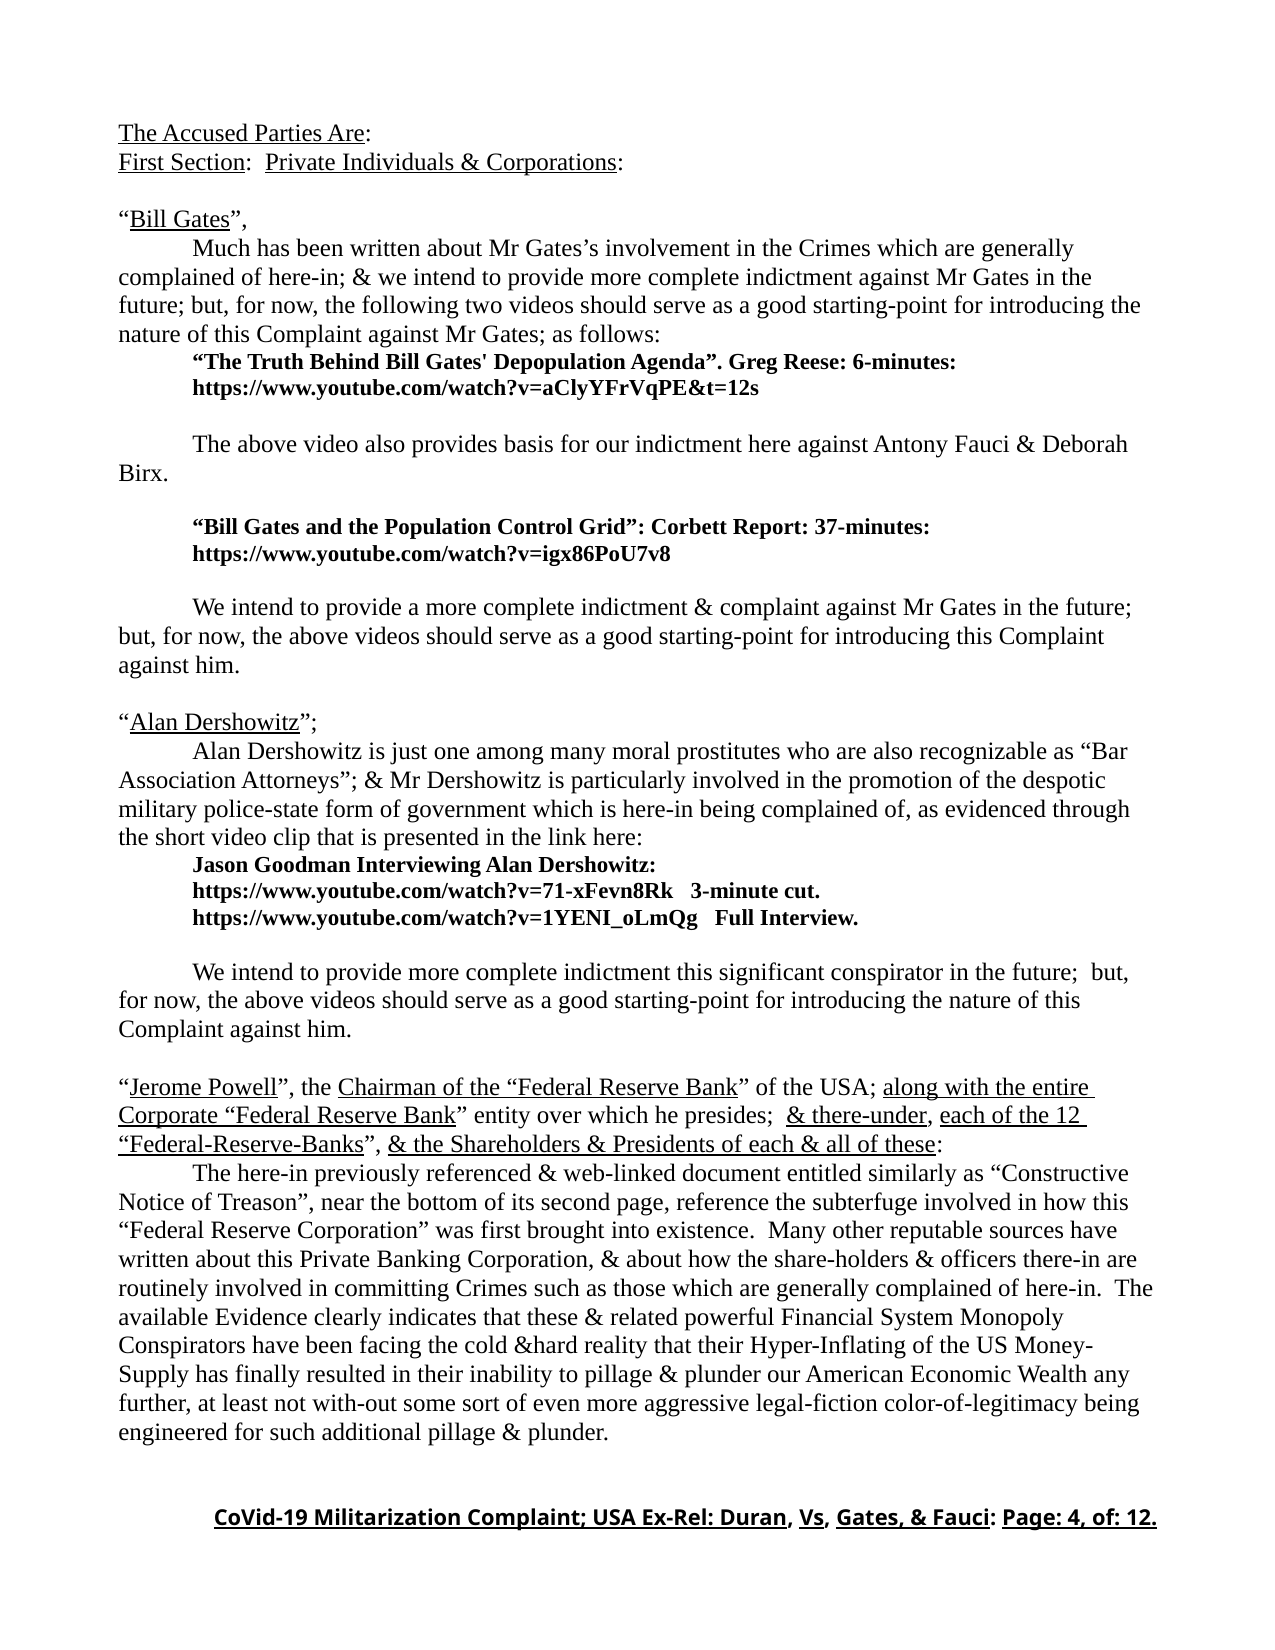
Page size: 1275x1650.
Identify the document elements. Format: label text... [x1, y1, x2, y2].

text https://www.youtube.com/watch?v=igx86PoU7v8 [118, 540, 1157, 566]
text “Bill Gates”, [118, 204, 1157, 233]
text “The Truth Behind Bill Gates' Depopulation Agenda”. Greg Reese: 6-minutes: https://www.youtube.com/watch?v=aClyYFrVqPE&t=12s [118, 348, 1157, 429]
text We intend to provide a more complete indictment & complaint against Mr Gates in the future; but, for now, the above videos should serve as a good starting-point for introducing this Complaint against him. [118, 592, 1157, 679]
text The Accused Parties Are: [118, 118, 1157, 147]
text The above video also provides basis for our indictment here against Antony Fauci & Deborah Birx. [118, 429, 1157, 487]
text “Alan Dershowitz”; Alan Dershowitz is just one among many moral prostitutes who are also recognizable as “Bar Association Attorneys”; & Mr Dershowitz is particularly involved in the promotion of the despotic military police-state form of government which is here-in being complained of, as evidenced through the short video clip that is presented in the link here: Jason Goodman Interviewing Alan Dershowitz: https://www.youtube.com/watch?v=71-xFevn8Rk 3-minute cut. [118, 707, 1157, 904]
text Much has been written about Mr Gates’s involvement in the Crimes which are generally complained of here-in; & we intend to provide more complete indictment against Mr Gates in the future; but, for now, the following two videos should serve as a good starting-point for introducing the nature of this Complaint against Mr Gates; as follows: [118, 233, 1157, 348]
text “Jerome Powell”, the Chairman of the “Federal Reserve Bank” of the USA; along with the entire Corporate “Federal Reserve Bank” entity over which he presides; & there-under, each of the 12 “Federal-Reserve-Banks”, & the Shareholders & Presidents of each & all of these: [118, 1072, 1157, 1158]
text First Section: Private Individuals & Corporations: [118, 147, 1157, 176]
text The here-in previously referenced & web-linked document entitled similarly as “Constructive Notice of Treason”, near the bottom of its second page, reference the subterfuge involved in how this “Federal Reserve Corporation” was first brought into existence. Many other reputable sources have written about this Private Banking Corporation, & about how the share-holders & officers there-in are routinely involved in committing Crimes such as those which are generally complained of here-in. The available Evidence clearly indicates that these & related powerful Financial System Monopoly Conspirators have been facing the cold &hard reality that their Hyper-Inflating of the US Money-Supply has finally resulted in their inability to pillage & plunder our American Economic Wealth any further, at least not with-out some sort of even more aggressive legal-fiction color-of-legitimacy being engineered for such additional pillage & plunder. [118, 1158, 1157, 1445]
text “Bill Gates and the Population Control Grid”: Corbett Report: 37-minutes: [118, 513, 1157, 540]
text https://www.youtube.com/watch?v=1YENI_oLmQg Full Interview. We intend to provide more complete indictment this significant conspirator in the future; but, for now, the above videos should serve as a good starting-point for introducing the nature of this Complaint against him. [118, 904, 1157, 1043]
